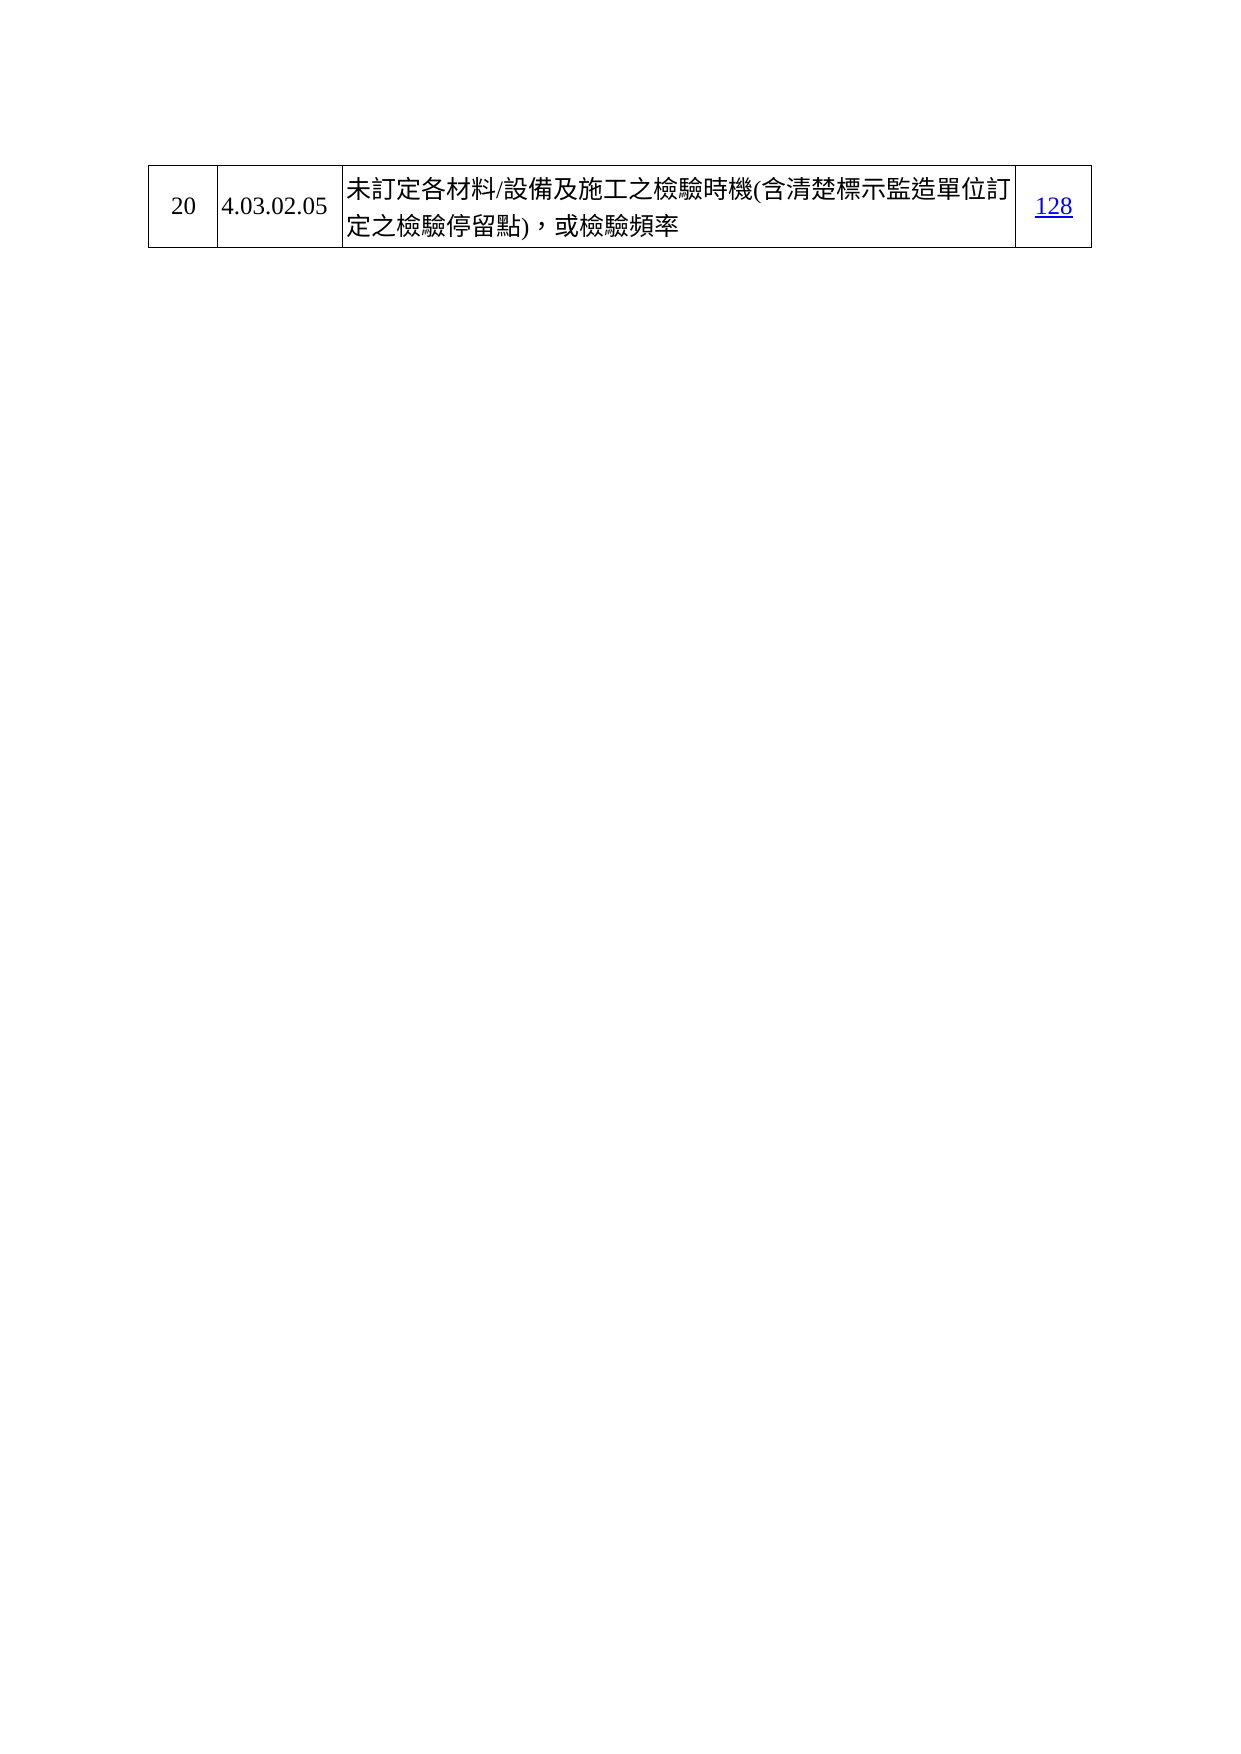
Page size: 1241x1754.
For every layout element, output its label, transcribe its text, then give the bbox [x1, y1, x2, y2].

table_cell 128 [1016, 166, 1091, 247]
table_cell 4.03.02.05 [218, 166, 342, 247]
table_cell 未訂定各材料/設備及施工之檢驗時機(含清楚標示監造單位訂定之檢驗停留點)，或檢驗頻率 [343, 166, 1015, 247]
table_cell 20 [149, 166, 217, 247]
